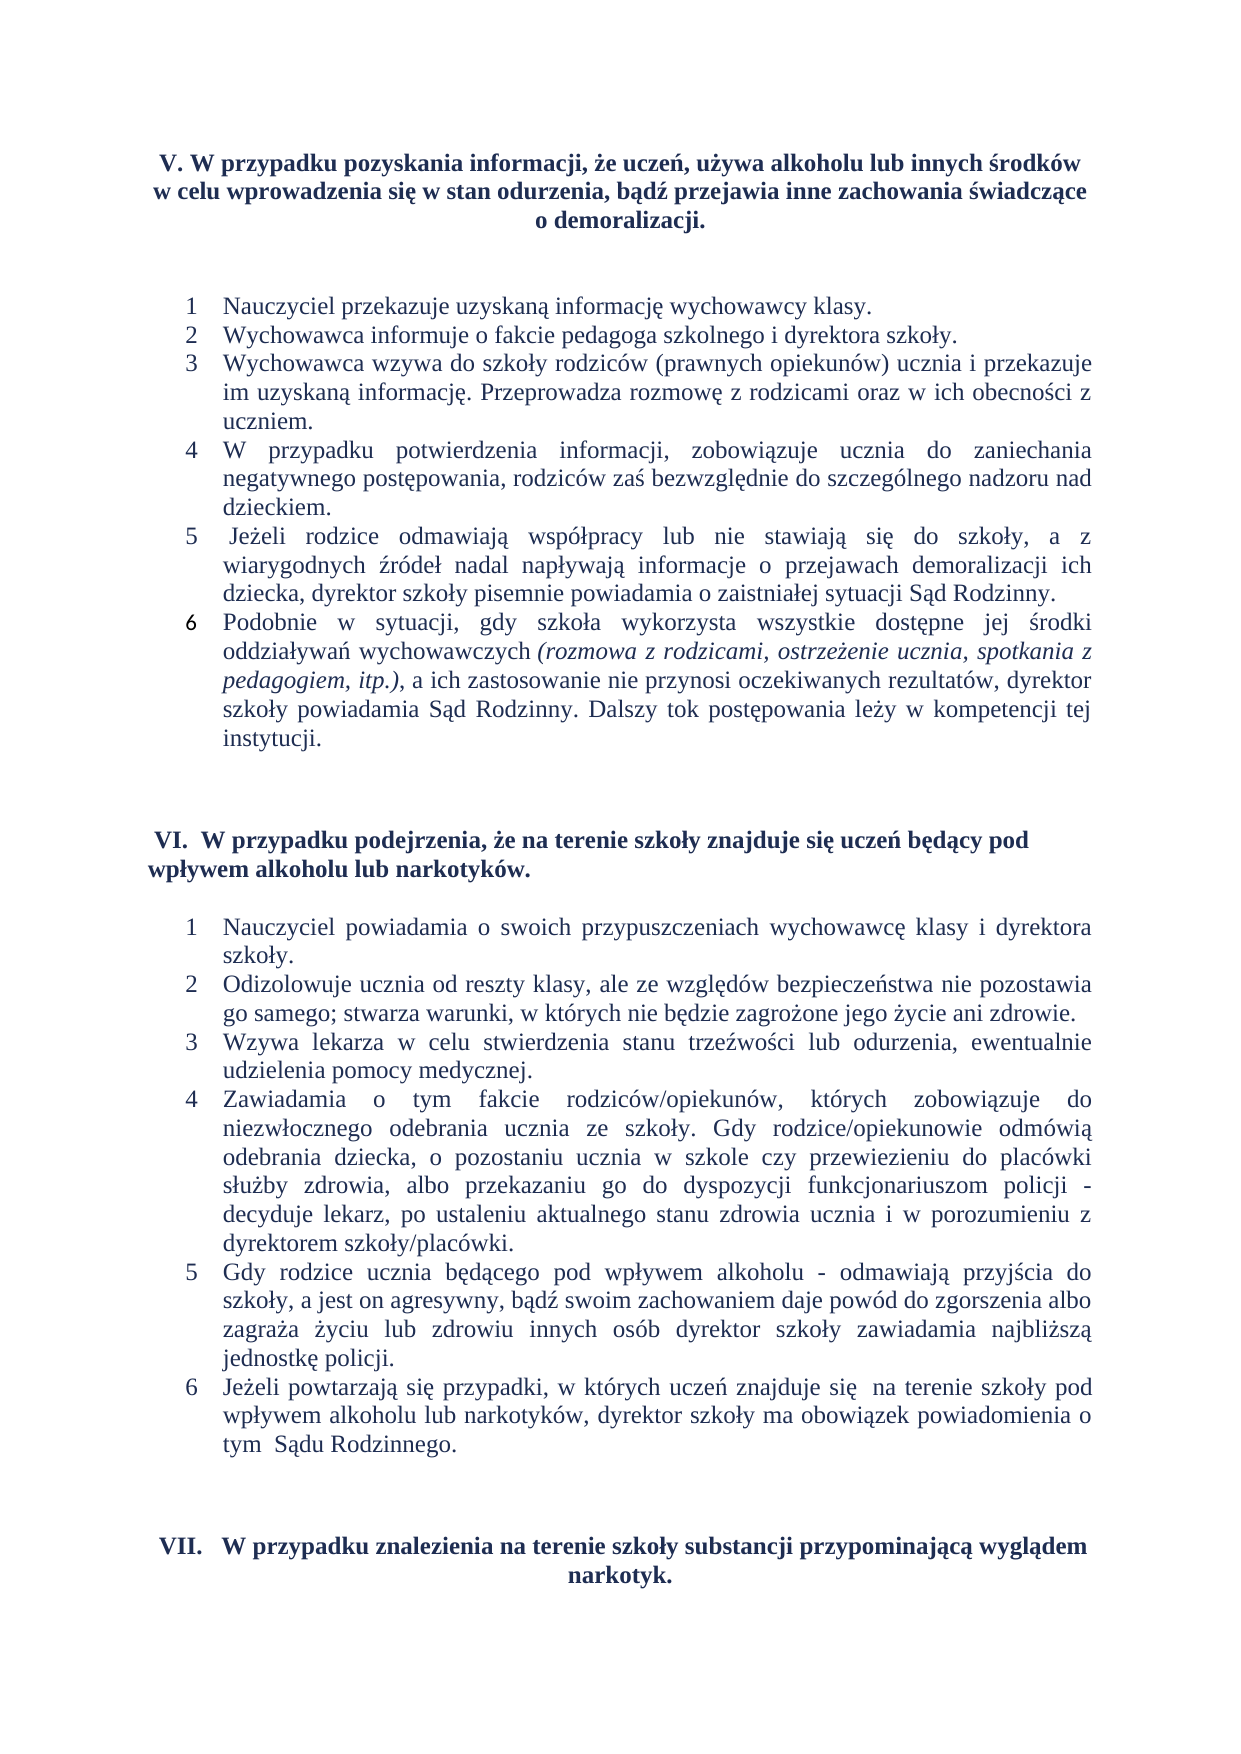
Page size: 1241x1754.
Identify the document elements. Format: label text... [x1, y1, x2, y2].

list Zawiadamia o tym fakcie rodziców/opiekunów, których zobowiązuje do niezwłocznego odebrania ucznia ze szkoły. Gdy rodzice/opiekunowie odmówią odebrania dziecka, o pozostaniu ucznia w szkole czy przewiezieniu do placówki służby zdrowia, albo przekazaniu go do dyspozycji funkcjonariuszom policji - decyduje lekarz, po ustaleniu aktualnego stanu zdrowia ucznia i w porozumieniu z dyrektorem szkoły/placówki. [185, 1084, 1093, 1257]
text VII. W przypadku znalezienia na terenie szkoły substancji przypominającą wyglądem narkotyk. [148, 1531, 1093, 1589]
list Wychowawca wzywa do szkoły rodziców (prawnych opiekunów) ucznia i przekazuje im uzyskaną informację. Przeprowadza rozmowę z rodzicami oraz w ich obecności z uczniem. [185, 348, 1093, 435]
list W przypadku potwierdzenia informacji, zobowiązuje ucznia do zaniechania negatywnego postępowania, rodziców zaś bezwzględnie do szczególnego nadzoru nad dzieckiem. [185, 435, 1093, 521]
list Wzywa lekarza w celu stwierdzenia stanu trzeźwości lub odurzenia, ewentualnie udzielenia pomocy medycznej. [185, 1027, 1093, 1084]
list Gdy rodzice ucznia będącego pod wpływem alkoholu - odmawiają przyjścia do szkoły, a jest on agresywny, bądź swoim zachowaniem daje powód do zgorszenia albo zagraża życiu lub zdrowiu innych osób dyrektor szkoły zawiadamia najbliższą jednostkę policji. [185, 1257, 1093, 1372]
list Jeżeli powtarzają się przypadki, w których uczeń znajduje się na terenie szkoły pod wpływem alkoholu lub narkotyków, dyrektor szkoły ma obowiązek powiadomienia o tym Sądu Rodzinnego. [185, 1372, 1093, 1458]
list Jeżeli rodzice odmawiają współpracy lub nie stawiają się do szkoły, a z wiarygodnych źródeł nadal napływają informacje o przejawach demoralizacji ich dziecka, dyrektor szkoły pisemnie powiadamia o zaistniałej sytuacji Sąd Rodzinny. [185, 521, 1093, 607]
list Wychowawca informuje o fakcie pedagoga szkolnego i dyrektora szkoły. [185, 320, 1093, 348]
list Nauczyciel powiadamia o swoich przypuszczeniach wychowawcę klasy i dyrektora szkoły. [185, 912, 1093, 969]
text V. W przypadku pozyskania informacji, że uczeń, używa alkoholu lub innych środków w celu wprowadzenia się w stan odurzenia, bądź przejawia inne zachowania świadczące o demoralizacji. [148, 148, 1093, 262]
list Nauczyciel przekazuje uzyskaną informację wychowawcy klasy. [185, 291, 1093, 320]
list Odizolowuje ucznia od reszty klasy, ale ze względów bezpieczeństwa nie pozostawia go samego; stwarza warunki, w których nie będzie zagrożone jego życie ani zdrowie. [185, 969, 1093, 1027]
text VI. W przypadku podejrzenia, że na terenie szkoły znajduje się uczeń będący pod wpływem alkoholu lub narkotyków. [148, 825, 1093, 882]
list Podobnie w sytuacji, gdy szkoła wykorzysta wszystkie dostępne jej środki oddziaływań wychowawczych (rozmowa z rodzicami, ostrzeżenie ucznia, spotkania z pedagogiem, itp.), a ich zastosowanie nie przynosi oczekiwanych rezultatów, dyrektor szkoły powiadamia Sąd Rodzinny. Dalszy tok postępowania leży w kompetencji tej instytucji. [185, 607, 1093, 751]
